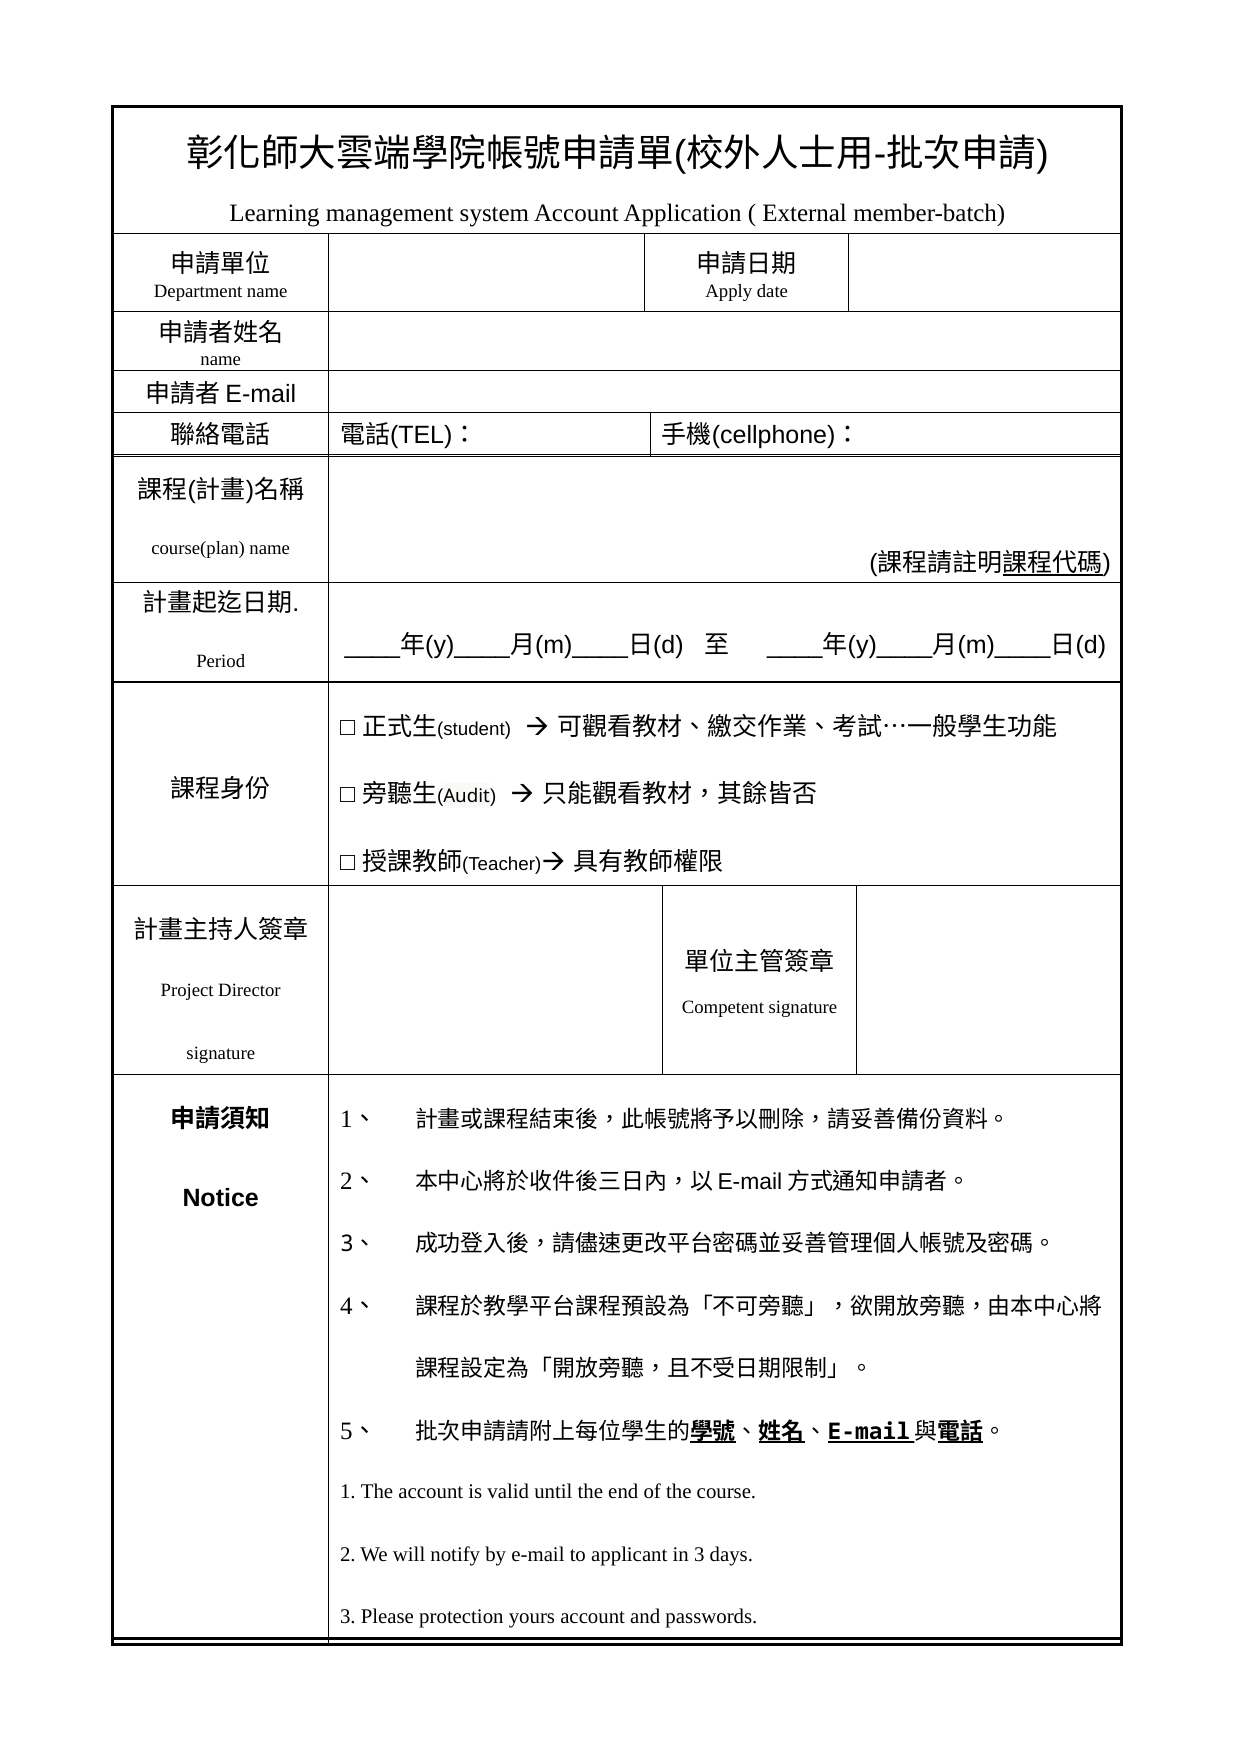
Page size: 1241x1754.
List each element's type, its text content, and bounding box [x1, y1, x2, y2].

table_cell 申請單位 Department name [114, 234, 328, 311]
table_cell [329, 371, 1120, 412]
table_cell 計畫主持人簽章 Project Director signature [114, 886, 328, 1073]
table_cell [329, 886, 662, 1073]
table_cell 申請日期 Apply date [645, 234, 848, 311]
table_cell 申請者E-mail [114, 371, 328, 412]
table_header 彰化師大雲端學院帳號申請單(校外人士用-批次申請) Learning management system Account Application ( External member-batch) [114, 108, 1120, 233]
table_cell 申請者姓名 name [114, 312, 328, 370]
table_cell 電話(TEL)： [329, 413, 650, 453]
table_cell 單位主管簽章 Competent signature [663, 886, 856, 1073]
table_cell 計畫或課程結束後，此帳號將予以刪除，請妥善備份資料。 本中心將於收件後三日內，以E-mail方式通知申請者。 成功登入後，請儘速更改平台密碼並妥善管理個人帳號及密碼。 課程於教學平台課程預設為「不可旁聽」，欲開放旁聽，由本中心將課程設定為「開放旁聽，且不受日期限制」。 批次申請請附上每位學生的學號、姓名、E-mail與電話。 1. The account is valid until the end of the course. 2. We will notify by e-mail to applicant in 3 days. 3. Please protection yours account and passwords. [329, 1075, 1120, 1637]
table_cell 課程身份 [114, 683, 328, 885]
table_cell [857, 886, 1120, 1073]
table_cell 手機(cellphone)： [651, 413, 1120, 453]
table_cell 申請須知 Notice [114, 1075, 328, 1637]
table_cell [329, 234, 644, 311]
table_cell [329, 312, 1120, 370]
table_cell □ 正式生(student)  可觀看教材、繳交作業、考試…一般學生功能 □ 旁聽生(Audit)  只能觀看教材，其餘皆否 □ 授課教師(Teacher) 具有教師權限 [329, 683, 1120, 885]
table_cell 課程(計畫)名稱 course(plan) name [114, 457, 328, 582]
table_cell ____年(y)____月(m)____日(d) 至 ____年(y)____月(m)____日(d) [329, 583, 1120, 681]
table_cell 聯絡電話 [114, 413, 328, 453]
table_cell [849, 234, 1120, 311]
table_cell 計畫起迄日期. Period [114, 583, 328, 681]
table_cell (課程請註明課程代碼) [329, 457, 1120, 582]
